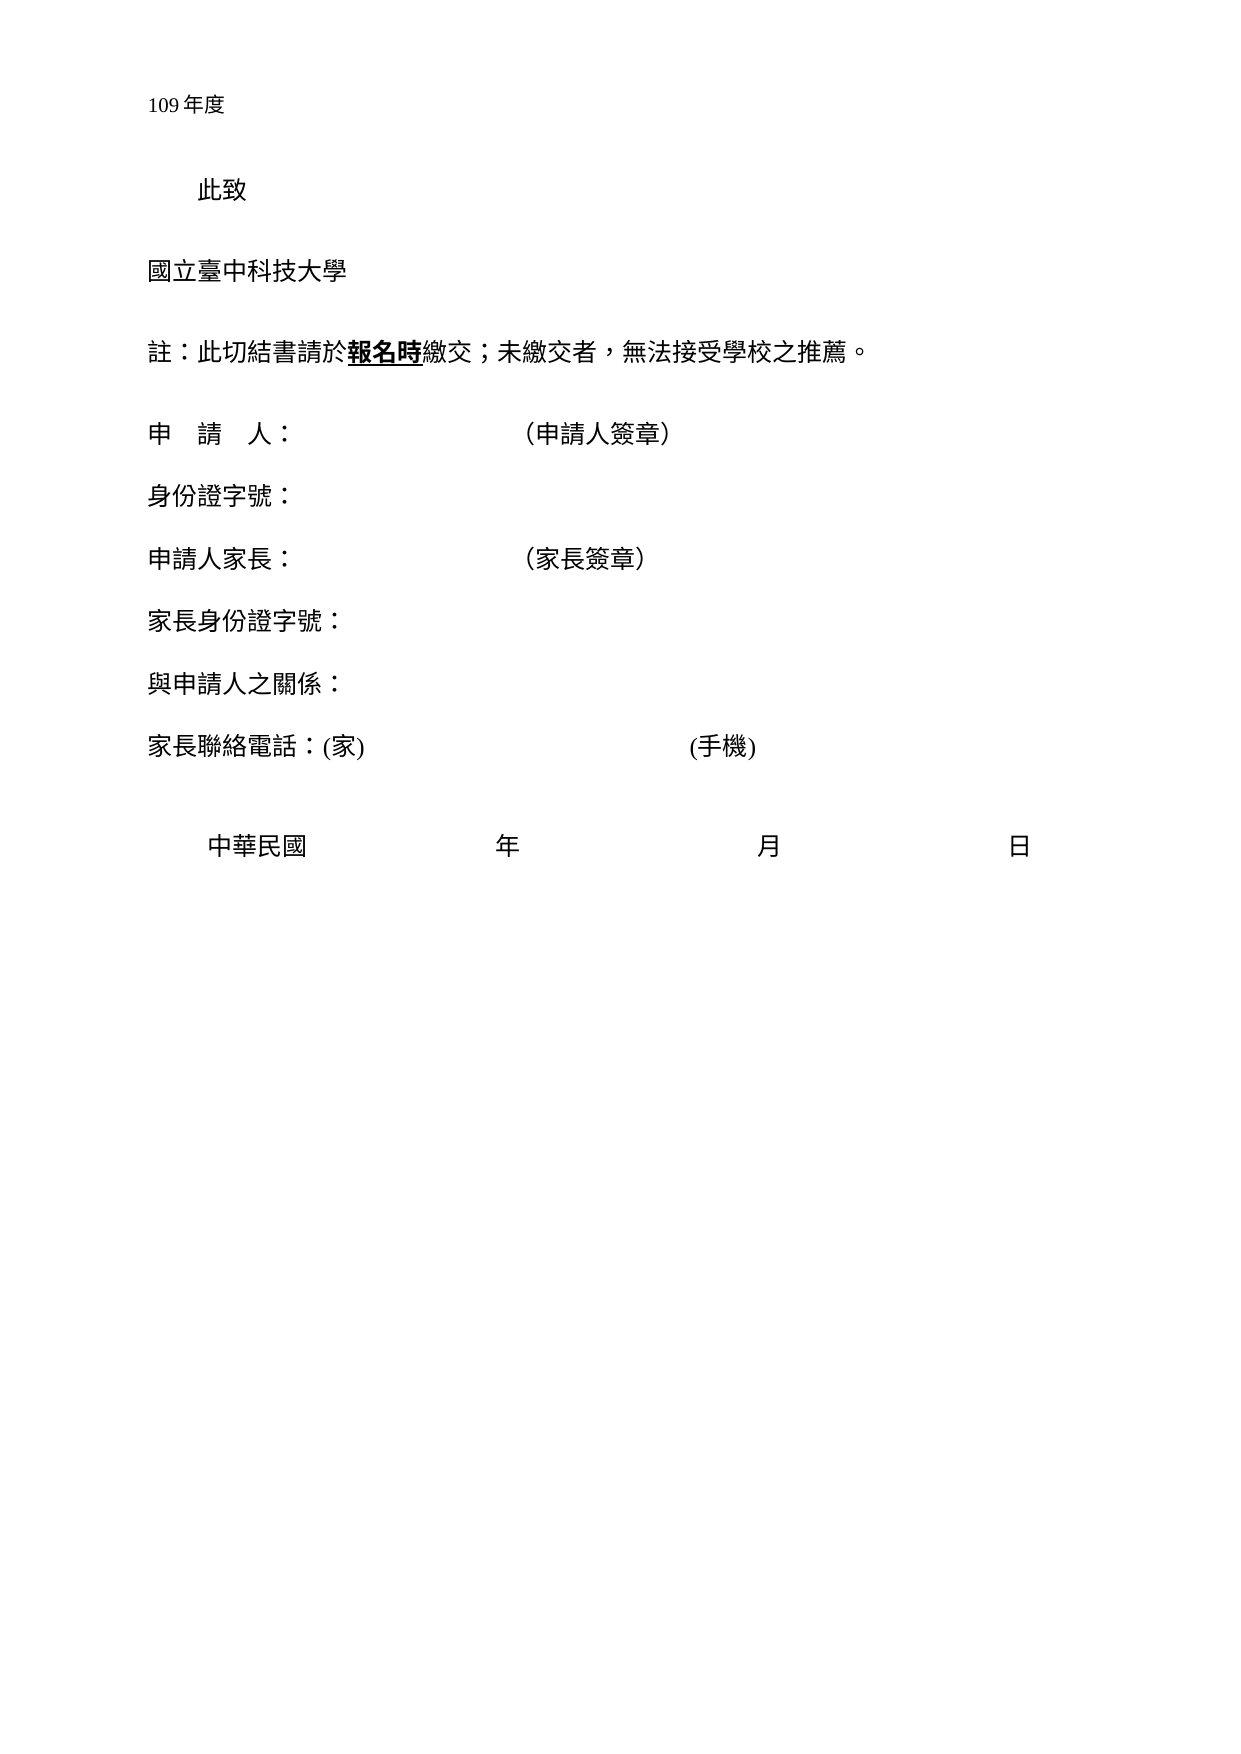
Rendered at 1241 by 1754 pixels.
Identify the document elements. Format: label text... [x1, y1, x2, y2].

text 中華民國 年 月 日 [148, 803, 1092, 866]
text 與申請人之關係： [148, 641, 1092, 703]
text 國立臺中科技大學 [148, 228, 1092, 291]
text 家長身份證字號： [148, 578, 1092, 641]
text 身份證字號： [148, 453, 1092, 516]
text 此致 [148, 147, 1092, 209]
text 家長聯絡電話：(家) (手機) [148, 703, 1092, 766]
text 申 請 人： （申請人簽章） [148, 391, 1092, 453]
text 申請人家長： （家長簽章） [148, 516, 1092, 578]
text 註：此切結書請於報名時繳交；未繳交者，無法接受學校之推薦。 [148, 309, 1092, 372]
